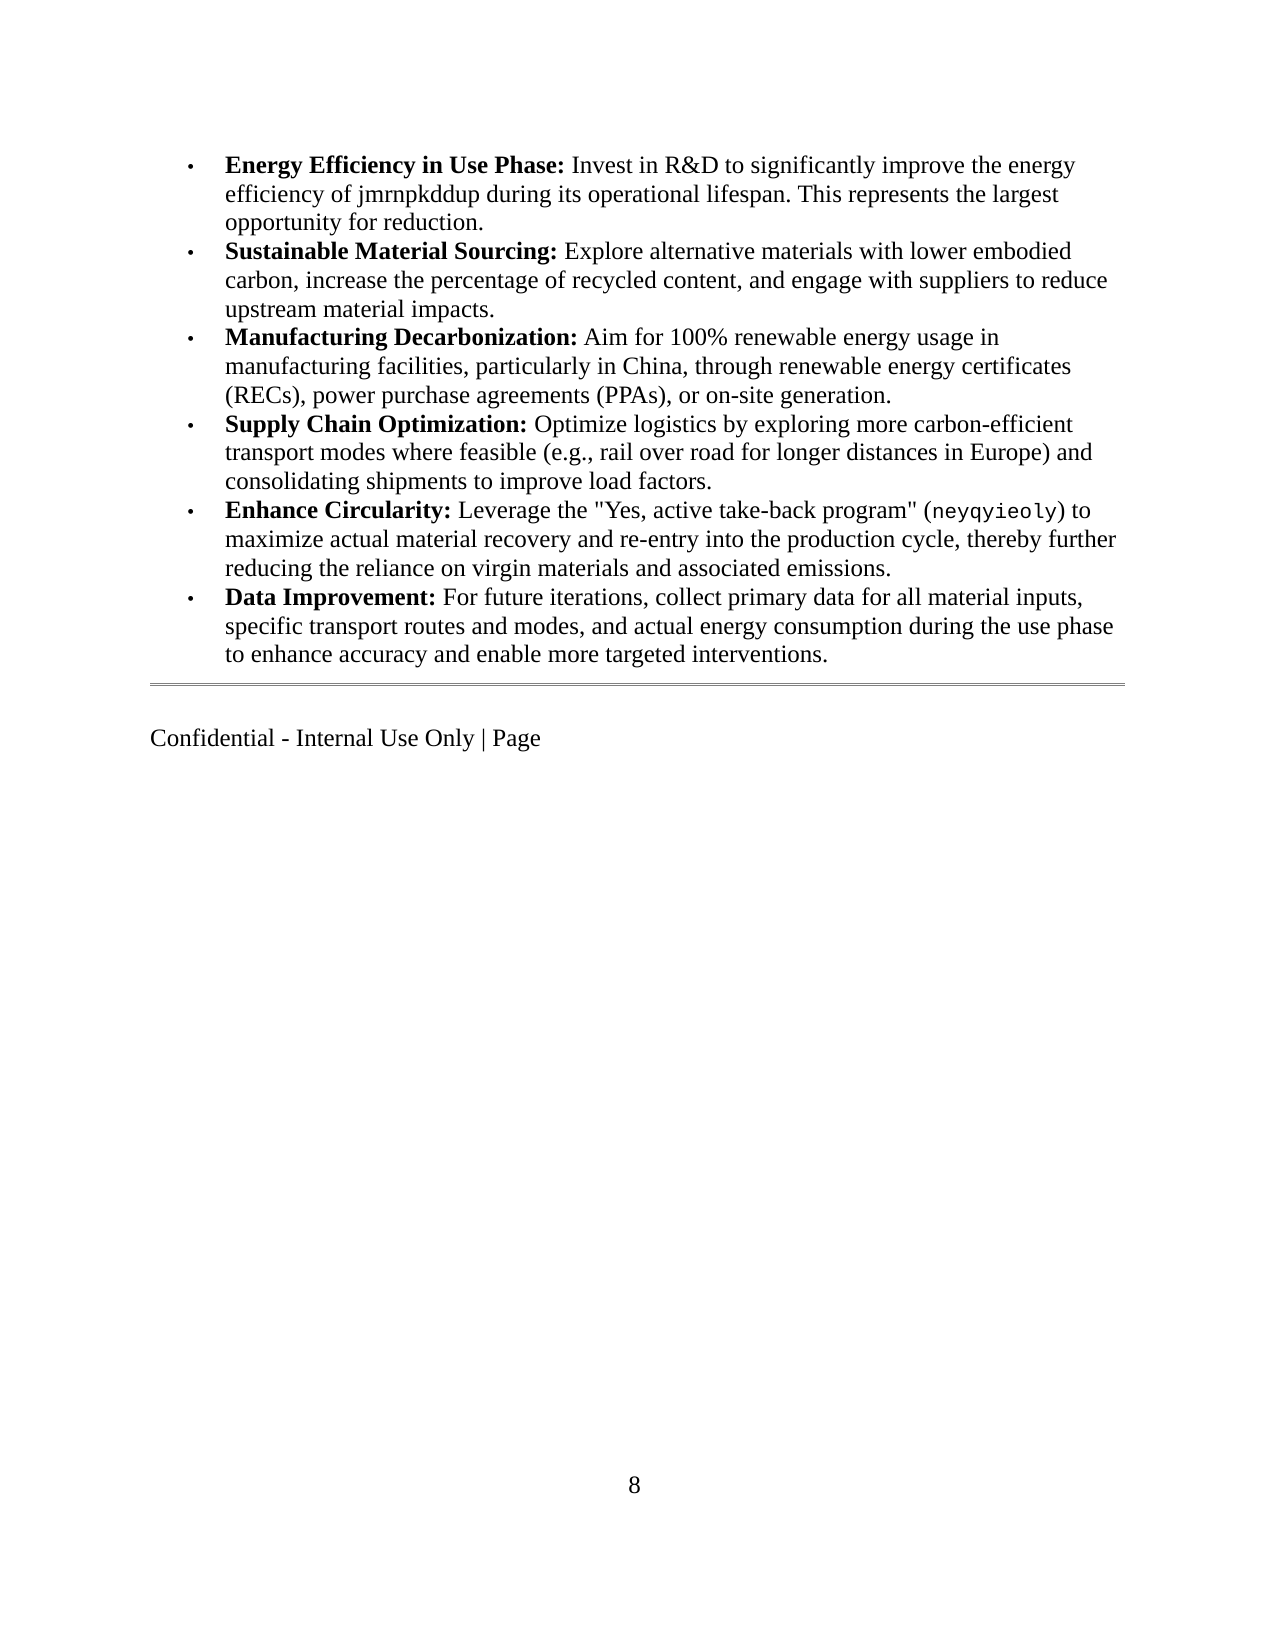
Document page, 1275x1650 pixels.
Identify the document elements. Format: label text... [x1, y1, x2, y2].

list Supply Chain Optimization: Optimize logistics by exploring more carbon-efficient transport modes where feasible (e.g., rail over road for longer distances in Europe) and consolidating shipments to improve load factors. [187, 409, 1125, 495]
list Manufacturing Decarbonization: Aim for 100% renewable energy usage in manufacturing facilities, particularly in China, through renewable energy certificates (RECs), power purchase agreements (PPAs), or on-site generation. [187, 322, 1125, 409]
list Data Improvement: For future iterations, collect primary data for all material inputs, specific transport routes and modes, and actual energy consumption during the use phase to enhance accuracy and enable more targeted interventions. [187, 582, 1125, 668]
text Confidential - Internal Use Only | Page [150, 723, 1125, 752]
list Enhance Circularity: Leverage the "Yes, active take-back program" (neyqyieoly) to maximize actual material recovery and re-entry into the production cycle, thereby further reducing the reliance on virgin materials and associated emissions. [187, 495, 1125, 582]
list Energy Efficiency in Use Phase: Invest in R&D to significantly improve the energy efficiency of jmrnpkddup during its operational lifespan. This represents the largest opportunity for reduction. [187, 150, 1125, 236]
list Sustainable Material Sourcing: Explore alternative materials with lower embodied carbon, increase the percentage of recycled content, and engage with suppliers to reduce upstream material impacts. [187, 236, 1125, 322]
